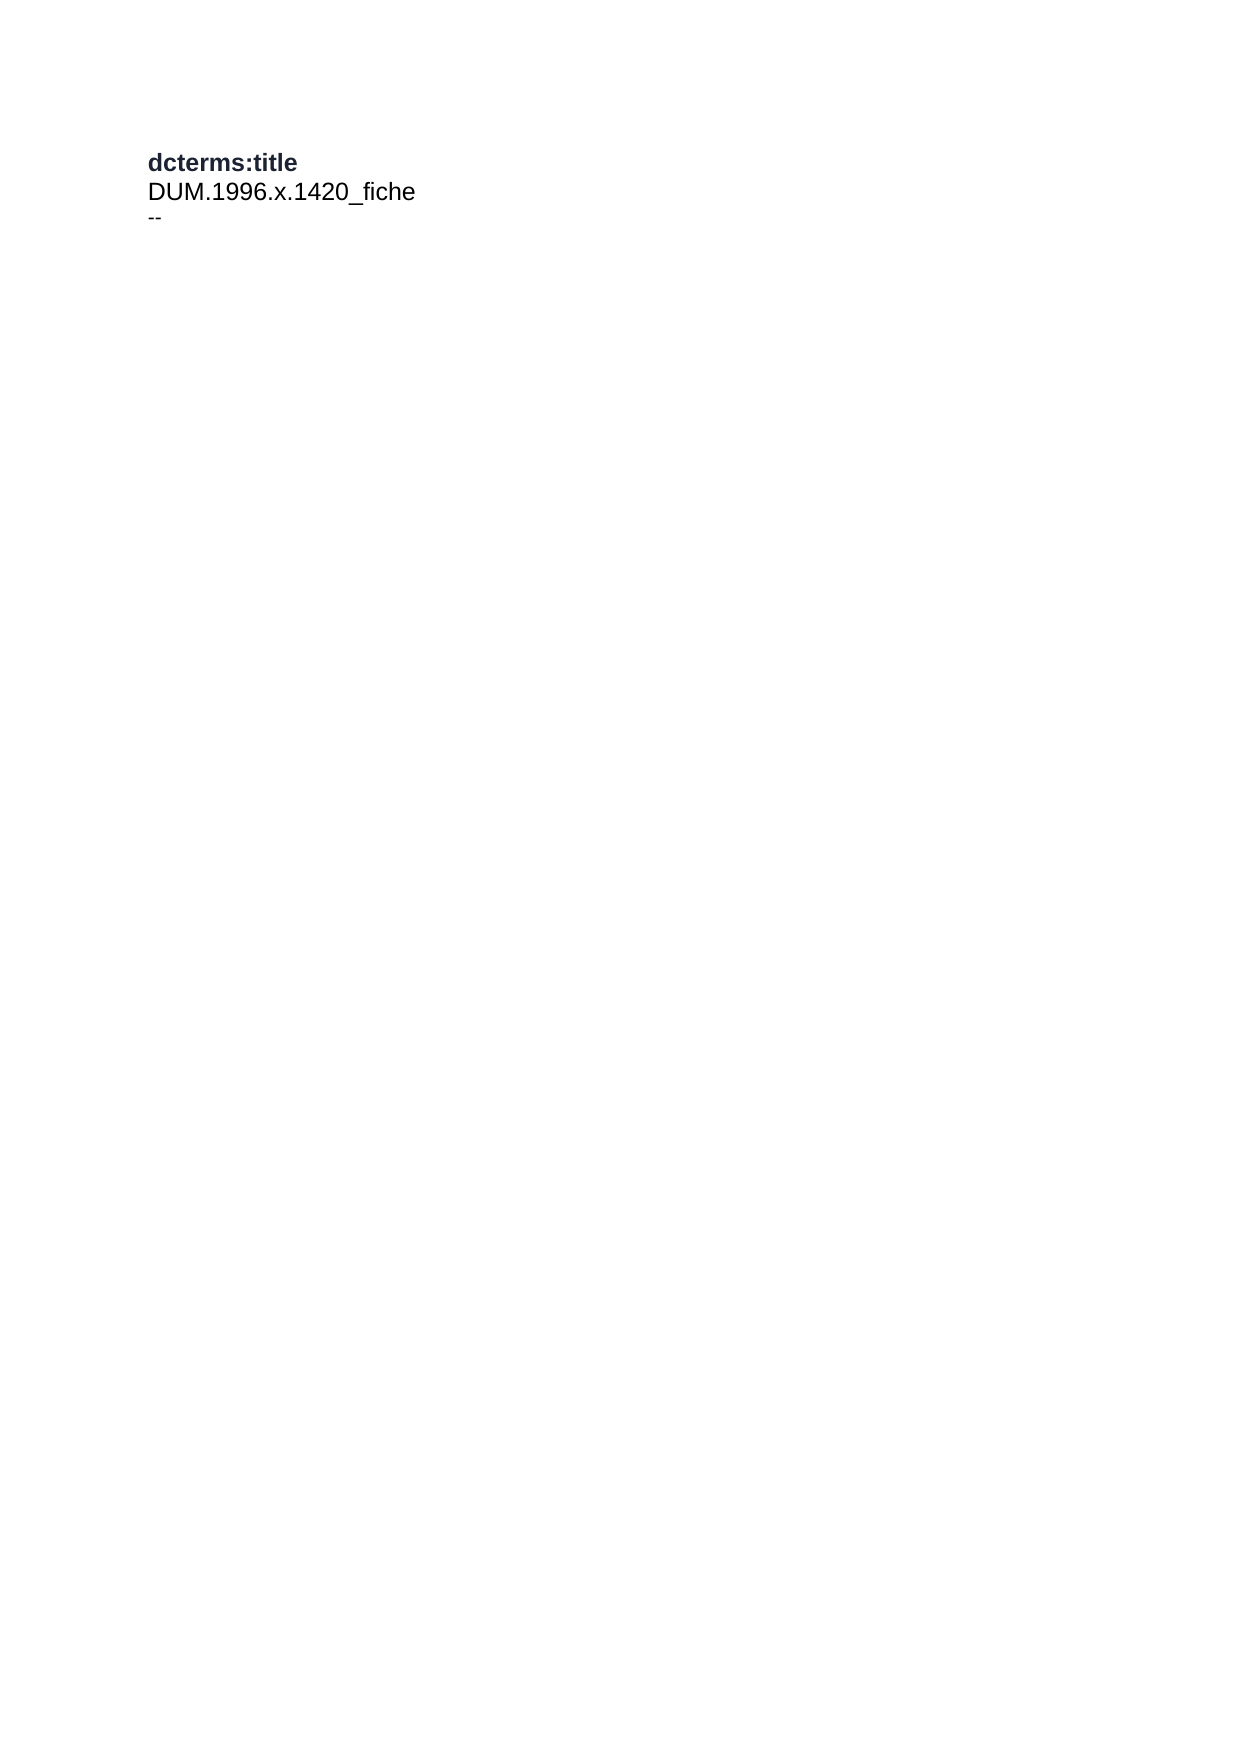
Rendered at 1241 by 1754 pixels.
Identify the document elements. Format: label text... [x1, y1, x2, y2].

text DUM.1996.x.1420_fiche [148, 176, 1092, 205]
text -- [148, 205, 1092, 229]
text dcterms:title [148, 148, 1092, 176]
